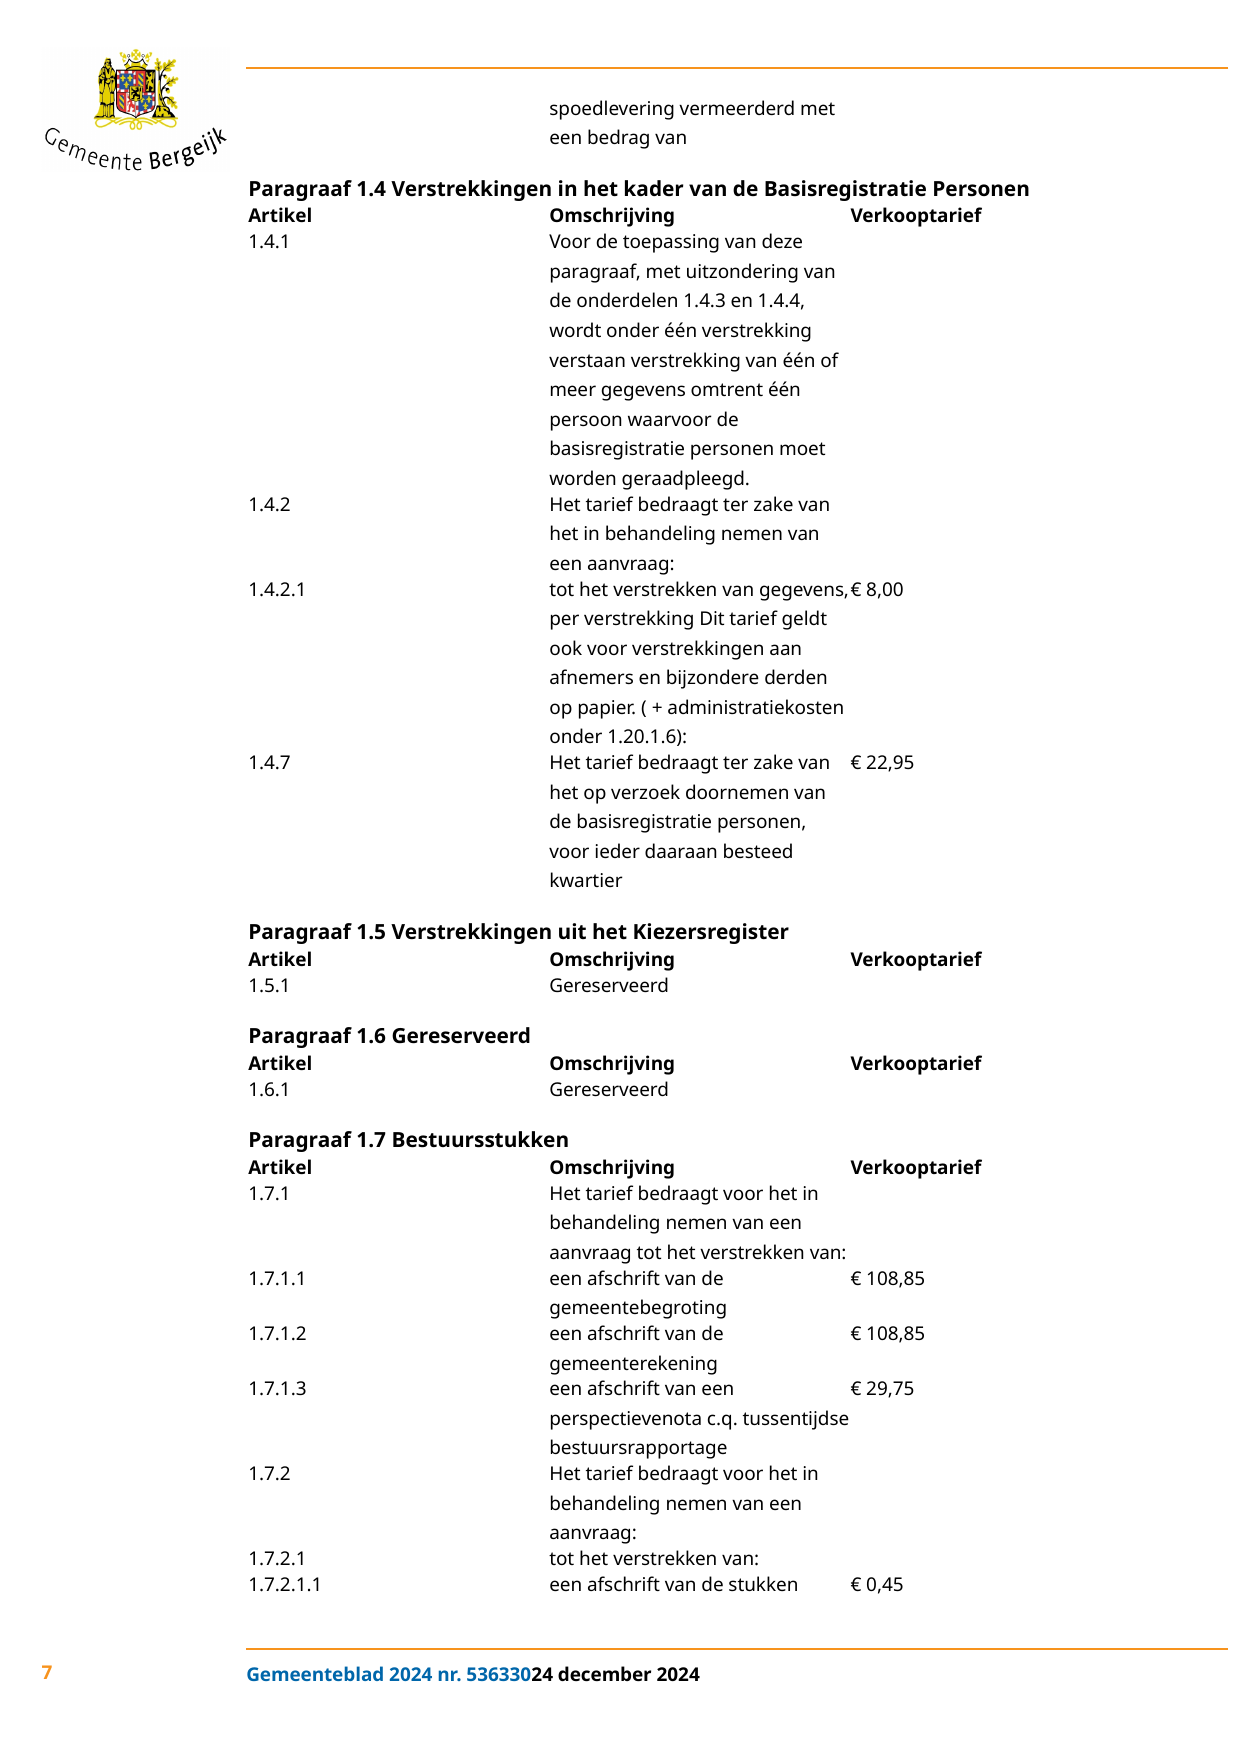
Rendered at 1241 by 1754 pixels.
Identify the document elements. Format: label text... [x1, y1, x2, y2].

table_cell € 22,95 [850, 749, 1152, 893]
table_cell een afschrift van de stukken [549, 1571, 850, 1597]
table_header Artikel [248, 1050, 549, 1076]
table_header Verkooptarief [850, 946, 1152, 972]
table_cell 1.4.7 [248, 749, 549, 893]
table_cell € 108,85 [850, 1265, 1152, 1320]
table_cell [850, 1460, 1152, 1545]
table_cell [850, 1076, 1152, 1102]
table_cell 1.7.1.1 [248, 1265, 549, 1320]
table_header Omschrijving [549, 203, 850, 228]
table_cell Voor de toepassing van deze paragraaf, met uitzondering van de onderdelen 1.4.3 en 1.4.4, wordt onder één verstrekking verstaan verstrekking van één of meer gegevens omtrent één persoon waarvoor de basisregistratie personen moet worden geraadpleegd. [549, 229, 850, 491]
table_header Omschrijving [549, 1154, 850, 1180]
table_cell Het tarief bedraagt ter zake van het in behandeling nemen van een aanvraag: [549, 491, 850, 576]
text Paragraaf 1.5 Verstrekkingen uit het Kiezersregister [248, 917, 1152, 946]
table_cell 1.7.2 [248, 1460, 549, 1545]
table_cell Het tarief bedraagt voor het in behandeling nemen van een aanvraag: [549, 1460, 850, 1545]
table_cell [850, 491, 1152, 576]
text Paragraaf 1.7 Bestuursstukken [248, 1126, 1152, 1154]
table_cell spoedlevering vermeerderd met een bedrag van [549, 95, 850, 150]
table_cell 1.7.2.1 [248, 1545, 549, 1571]
table_cell 1.7.2.1.1 [248, 1571, 549, 1597]
table_header Verkooptarief [850, 203, 1152, 228]
table_cell € 0,45 [850, 1571, 1152, 1597]
table_header Artikel [248, 946, 549, 972]
table_cell € 108,85 [850, 1320, 1152, 1375]
table_cell een afschrift van een perspectievenota c.q. tussentijdse bestuursrapportage [549, 1375, 850, 1460]
table_cell 1.6.1 [248, 1076, 549, 1102]
table_cell Gereserveerd [549, 1076, 850, 1102]
table_header Verkooptarief [850, 1050, 1152, 1076]
text Paragraaf 1.6 Gereserveerd [248, 1022, 1152, 1050]
text Paragraaf 1.4 Verstrekkingen in het kader van de Basisregistratie Personen [248, 174, 1152, 203]
table_cell € 29,75 [850, 1375, 1152, 1460]
table_cell [850, 229, 1152, 491]
table_cell tot het verstrekken van: [549, 1545, 850, 1571]
table_cell 1.4.1 [248, 229, 549, 491]
table_header Artikel [248, 1154, 549, 1180]
table_cell € 8,00 [850, 576, 1152, 749]
table_cell 1.5.1 [248, 972, 549, 997]
table_cell een afschrift van de gemeenterekening [549, 1320, 850, 1375]
table_cell 1.4.2 [248, 491, 549, 576]
table_cell Het tarief bedraagt voor het in behandeling nemen van een aanvraag tot het verstrekken van: [549, 1180, 850, 1265]
table_cell Het tarief bedraagt ter zake van het op verzoek doornemen van de basisregistratie personen, voor ieder daaraan besteed kwartier [549, 749, 850, 893]
table_cell [248, 95, 549, 150]
table_cell 1.7.1.3 [248, 1375, 549, 1460]
table_cell [850, 972, 1152, 997]
table_cell [850, 1180, 1152, 1265]
table_header Omschrijving [549, 946, 850, 972]
table_cell een afschrift van de gemeentebegroting [549, 1265, 850, 1320]
table_cell [850, 1545, 1152, 1571]
table_cell tot het verstrekken van gegevens, per verstrekking Dit tarief geldt ook voor verstrekkingen aan afnemers en bijzondere derden op papier. ( + administratiekosten onder 1.20.1.6): [549, 576, 850, 749]
table_cell Gereserveerd [549, 972, 850, 997]
table_header Artikel [248, 203, 549, 228]
table_header Verkooptarief [850, 1154, 1152, 1180]
table_cell 1.7.1 [248, 1180, 549, 1265]
table_header Omschrijving [549, 1050, 850, 1076]
table_cell 1.4.2.1 [248, 576, 549, 749]
table_cell [850, 95, 1152, 150]
picture [41, 47, 231, 172]
table_cell 1.7.1.2 [248, 1320, 549, 1375]
